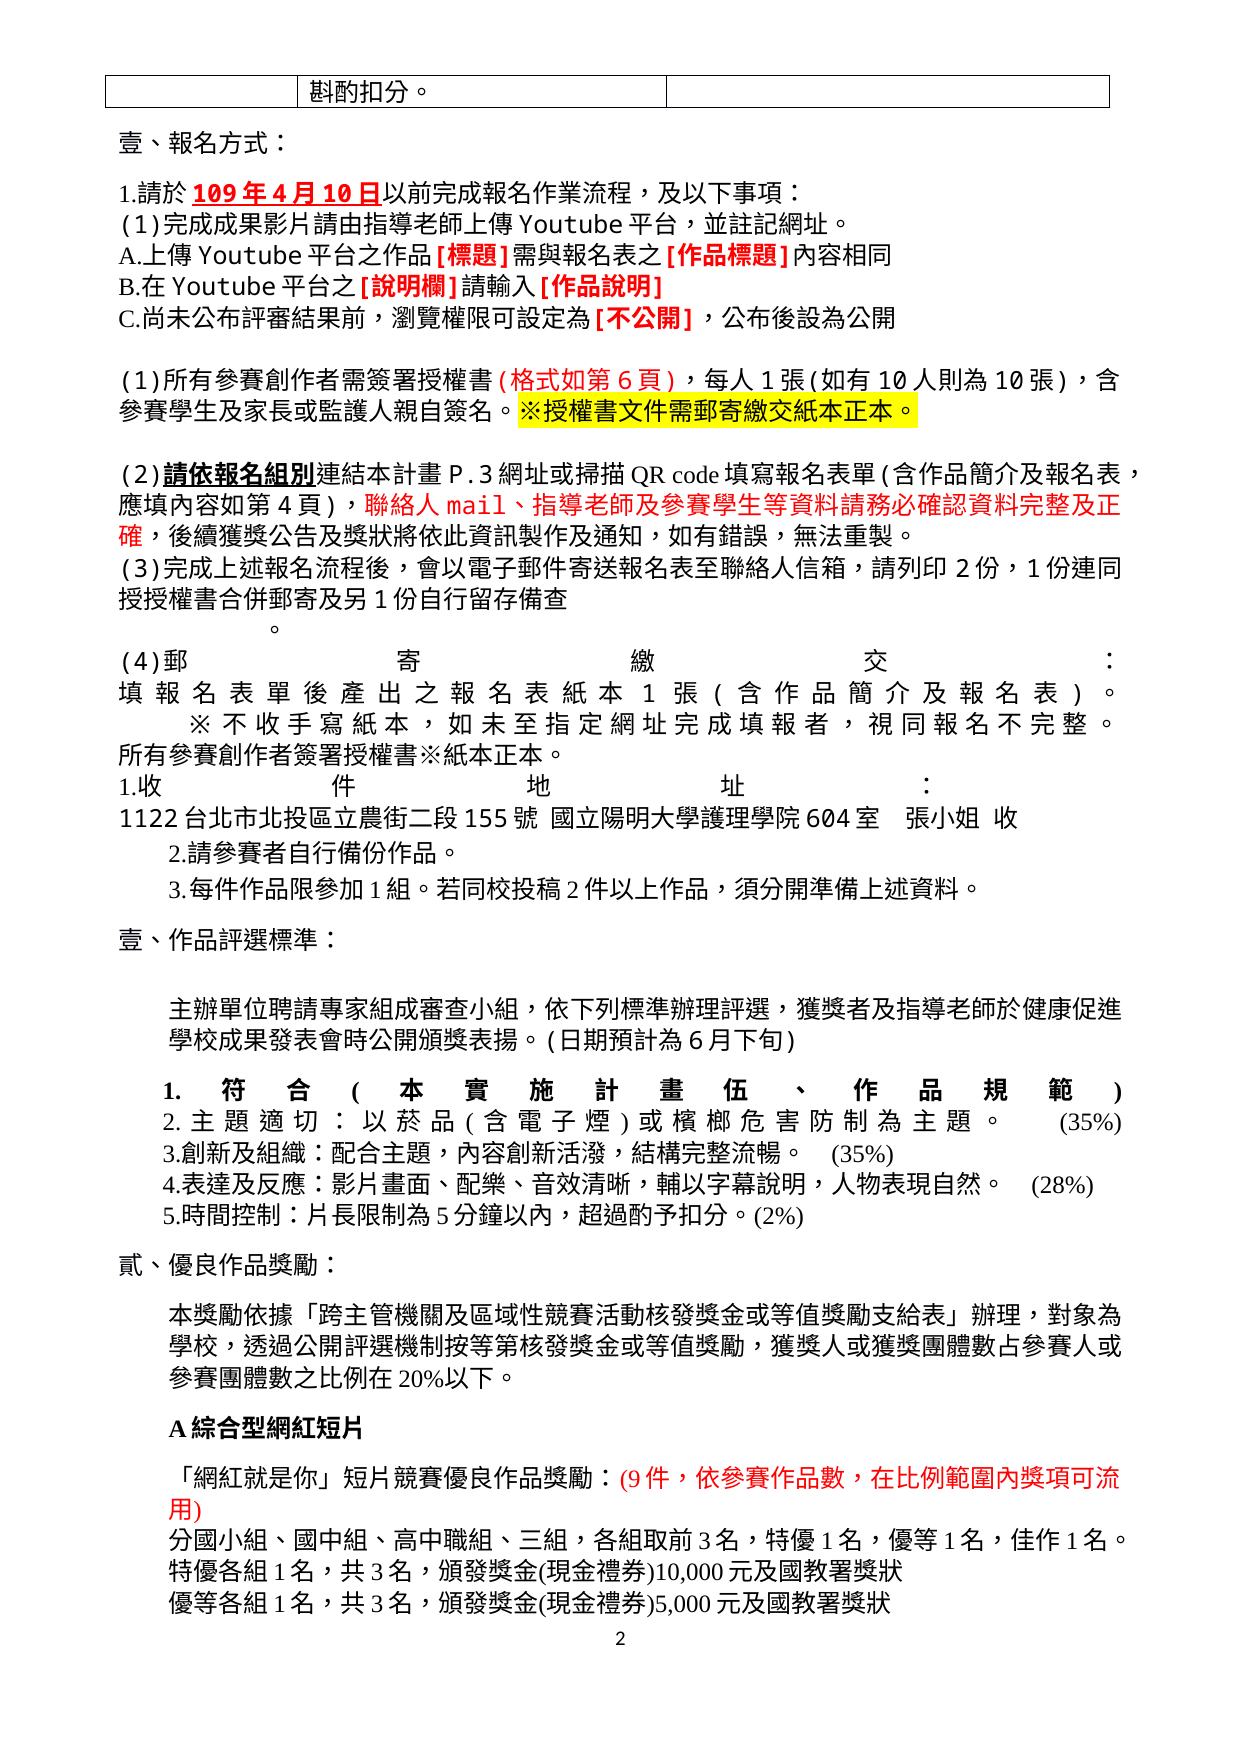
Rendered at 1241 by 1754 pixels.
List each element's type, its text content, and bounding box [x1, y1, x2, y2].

list 所有參賽創作者需簽署授權書(格式如第6頁)，每人1張(如有10人則為10張)，含參賽學生及家長或監護人親自簽名。※授權書文件需郵寄繳交紙本正本。 [118, 364, 1122, 427]
text 本獎勵依據「跨主管機關及區域性競賽活動核發獎金或等值獎勵支給表」辦理，對象為學校，透過公開評選機制按等第核發獎金或等值獎勵，獲獎人或獲獎團體數占參賽人或參賽團體數之比例在20%以下。 [168, 1299, 1122, 1393]
list 上傳Youtube平台之作品[標題]需與報名表之[作品標題]內容相同 [118, 239, 1122, 271]
text 4.表達及反應：影片畫面、配樂、音效清晰，輔以字幕說明，人物表現自然。 (28%) [162, 1168, 1122, 1199]
text 。 [262, 614, 1122, 646]
list 每件作品限參加1組。若同校投稿2件以上作品，須分開準備上述資料。 [168, 869, 1122, 906]
list 完成上述報名流程後，會以電子郵件寄送報名表至聯絡人信箱，請列印2份，1份連同授授權書合併郵寄及另1份自行留存備查 [118, 552, 1122, 614]
table_cell 斟酌扣分。 [298, 76, 666, 107]
text A綜合型網紅短片 [168, 1412, 1122, 1443]
list 收件地址： 1122台北市北投區立農街二段155號 國立陽明大學護理學院604室 張小姐 收 [118, 771, 1122, 833]
text 特優各組1名，共3名，頒發獎金(現金禮券)10,000元及國教署獎狀 [168, 1556, 1122, 1587]
list 作品評選標準： [118, 924, 1122, 956]
text 優等各組1名，共3名，頒發獎金(現金禮券)5,000元及國教署獎狀 [168, 1587, 1122, 1618]
list 郵寄繳交： 填報名表單後產出之報名表紙本1張(含作品簡介及報名表)。 ※不收手寫紙本，如未至指定網址完成填報者，視同報名不完整。 所有參賽創作者簽署授權書※紙本正本。 [118, 646, 1122, 771]
list 在Youtube平台之[說明欄]請輸入[作品說明] [118, 271, 1122, 302]
text 1.符合(本實施計畫伍、作品規範) 2.主題適切：以菸品(含電子煙)或檳榔危害防制為主題。 (35%) 3.創新及組織：配合主題，內容創新活潑，結構完整流暢。 (35%) [162, 1074, 1122, 1168]
text 5.時間控制：片長限制為5分鐘以內，超過酌予扣分。(2%) [162, 1199, 1122, 1231]
list 完成成果影片請由指導老師上傳Youtube平台，並註記網址。 [118, 208, 1122, 239]
text 主辦單位聘請專家組成審查小組，依下列標準辦理評選，獲獎者及指導老師於健康促進學校成果發表會時公開頒獎表揚。(日期預計為6月下旬) [168, 993, 1122, 1056]
text 分國小組、國中組、高中職組、三組，各組取前3名，特優1名，優等1名，佳作1名。 [168, 1524, 1122, 1556]
list 請依報名組別連結本計畫P.3網址或掃描QR code填寫報名表單(含作品簡介及報名表，應填內容如第4頁)，聯絡人mail、指導老師及參賽學生等資料請務必確認資料完整及正確，後續獲獎公告及獎狀將依此資訊製作及通知，如有錯誤，無法重製。 [118, 458, 1122, 552]
table_cell [106, 76, 297, 107]
list 尚未公布評審結果前，瀏覽權限可設定為[不公開]，公布後設為公開 [118, 302, 1122, 333]
list 請參賽者自行備份作品。 [168, 833, 1122, 869]
list 報名方式： [118, 127, 1122, 158]
text 「網紅就是你」短片競賽優良作品獎勵：(9件，依參賽作品數，在比例範圍內獎項可流用) [168, 1462, 1122, 1524]
table_cell [667, 76, 1109, 107]
list 優良作品獎勵： [118, 1249, 1122, 1281]
list 請於109年4月10日以前完成報名作業流程，及以下事項： [118, 177, 1122, 208]
